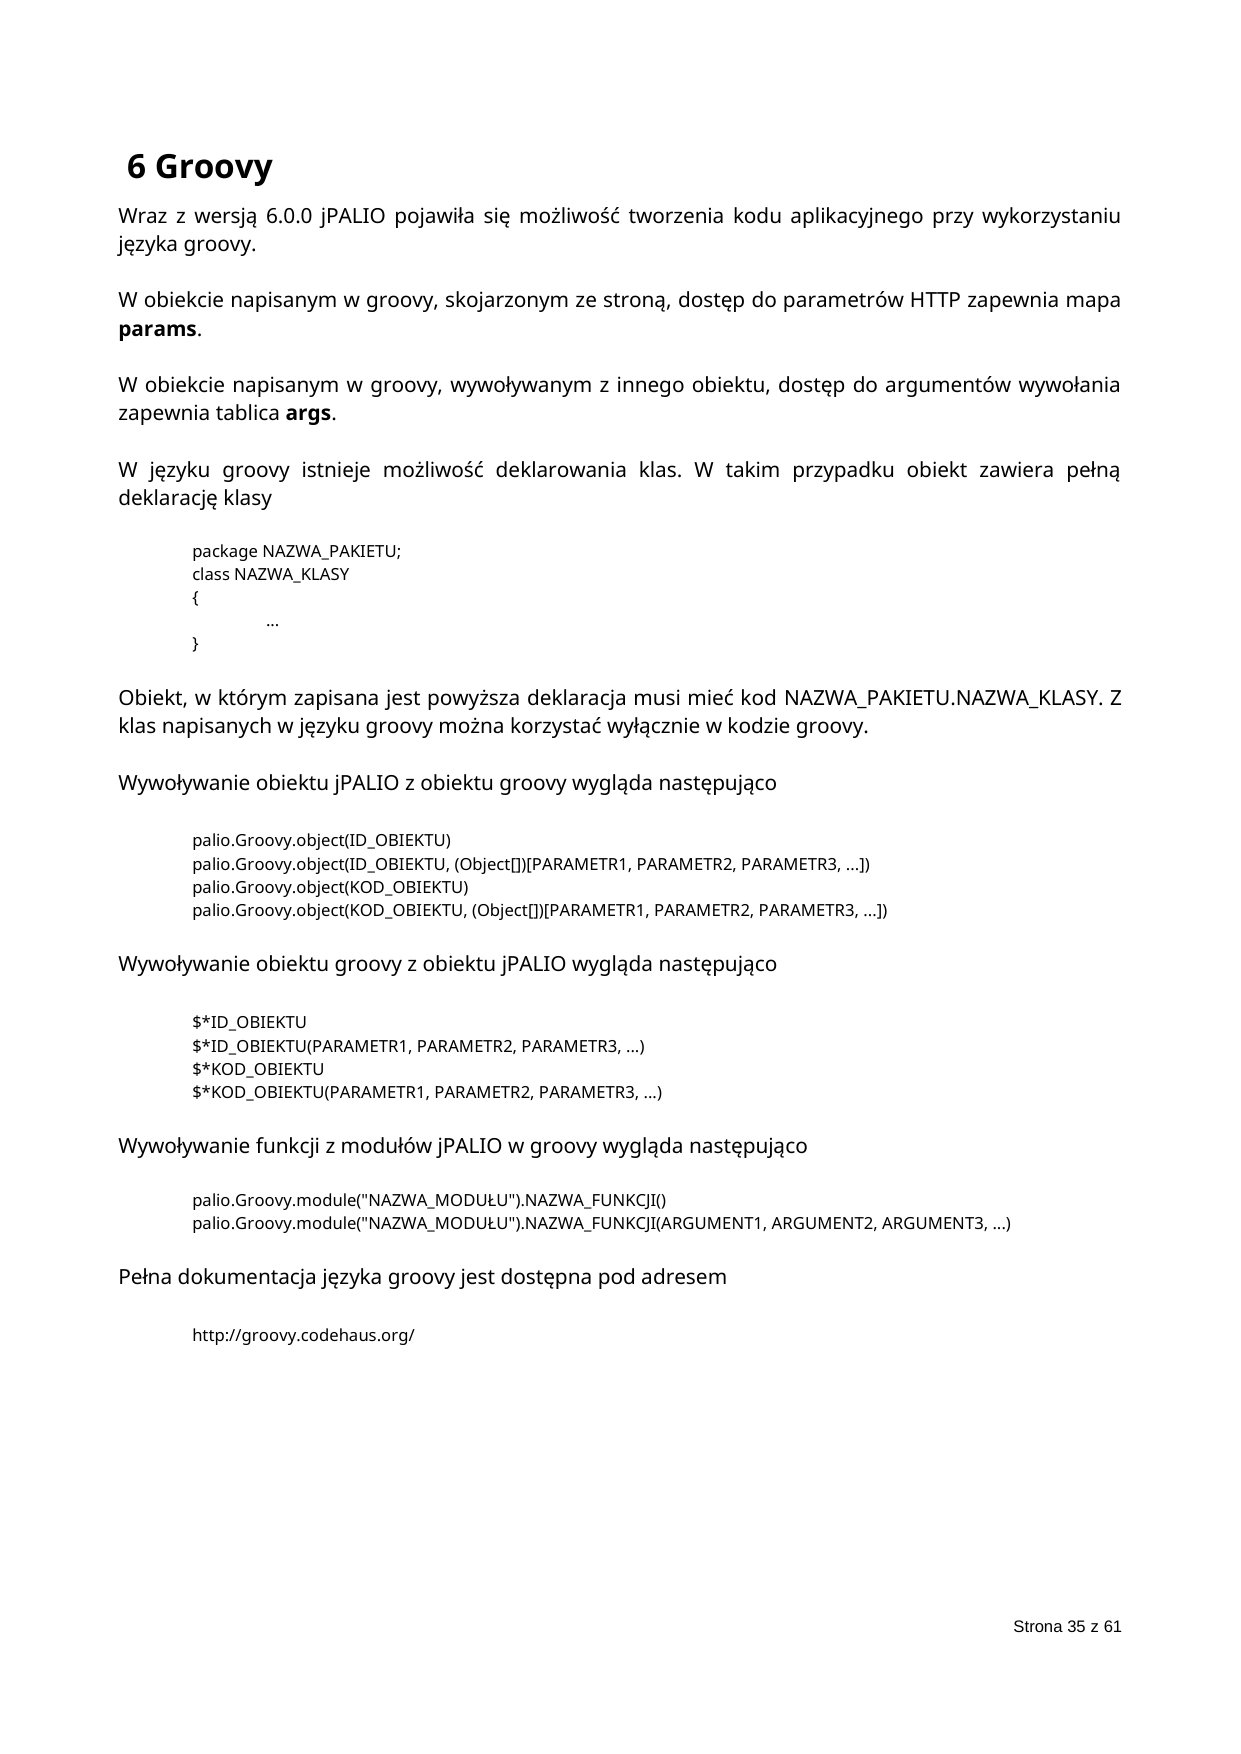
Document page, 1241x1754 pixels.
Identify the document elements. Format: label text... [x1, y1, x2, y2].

text { [118, 586, 1122, 609]
text W obiekcie napisanym w groovy, skojarzonym ze stroną, dostęp do parametrów HTTP zapewnia mapa params. [118, 286, 1122, 342]
text ... [118, 609, 1122, 632]
text palio.Groovy.module("NAZWA_MODUŁU").NAZWA_FUNKCJI() [118, 1188, 1122, 1211]
text palio.Groovy.object(ID_OBIEKTU, (Object[])[PARAMETR1, PARAMETR2, PARAMETR3, ...]) [118, 852, 1122, 875]
text class NAZWA_KLASY [118, 563, 1122, 586]
text package NAZWA_PAKIETU; [118, 539, 1122, 563]
text Pełna dokumentacja języka groovy jest dostępna pod adresem [118, 1262, 1122, 1291]
text } [118, 632, 1122, 655]
text Wraz z wersją 6.0.0 jPALIO pojawiła się możliwość tworzenia kodu aplikacyjnego przy wykorzystaniu języka groovy. [118, 201, 1122, 257]
text $*KOD_OBIEKTU(PARAMETR1, PARAMETR2, PARAMETR3, ...) [118, 1080, 1122, 1103]
text Wywoływanie obiektu groovy z obiektu jPALIO wygląda następująco [118, 949, 1122, 978]
text Wywoływanie obiektu jPALIO z obiektu groovy wygląda następująco [118, 768, 1122, 796]
text W obiekcie napisanym w groovy, wywoływanym z innego obiektu, dostęp do argumentów wywołania zapewnia tablica args. [118, 370, 1122, 427]
text $*KOD_OBIEKTU [118, 1057, 1122, 1080]
subtitle Groovy [118, 143, 1122, 188]
text palio.Groovy.object(KOD_OBIEKTU, (Object[])[PARAMETR1, PARAMETR2, PARAMETR3, ...]) [118, 898, 1122, 921]
text $*ID_OBIEKTU [118, 1006, 1122, 1034]
text palio.Groovy.module("NAZWA_MODUŁU").NAZWA_FUNKCJI(ARGUMENT1, ARGUMENT2, ARGUMENT3, ...) [118, 1211, 1122, 1234]
text W języku groovy istnieje możliwość deklarowania klas. W takim przypadku obiekt zawiera pełną deklarację klasy [118, 455, 1122, 511]
text $*ID_OBIEKTU(PARAMETR1, PARAMETR2, PARAMETR3, ...) [118, 1034, 1122, 1057]
text Wywoływanie funkcji z modułów jPALIO w groovy wygląda następująco [118, 1132, 1122, 1160]
text http://groovy.codehaus.org/ [118, 1319, 1122, 1347]
text palio.Groovy.object(ID_OBIEKTU) [118, 824, 1122, 852]
text Obiekt, w którym zapisana jest powyższa deklaracja musi mieć kod NAZWA_PAKIETU.NAZWA_KLASY. Z klas napisanych w języku groovy można korzystać wyłącznie w kodzie groovy. [118, 683, 1122, 739]
text palio.Groovy.object(KOD_OBIEKTU) [118, 875, 1122, 898]
